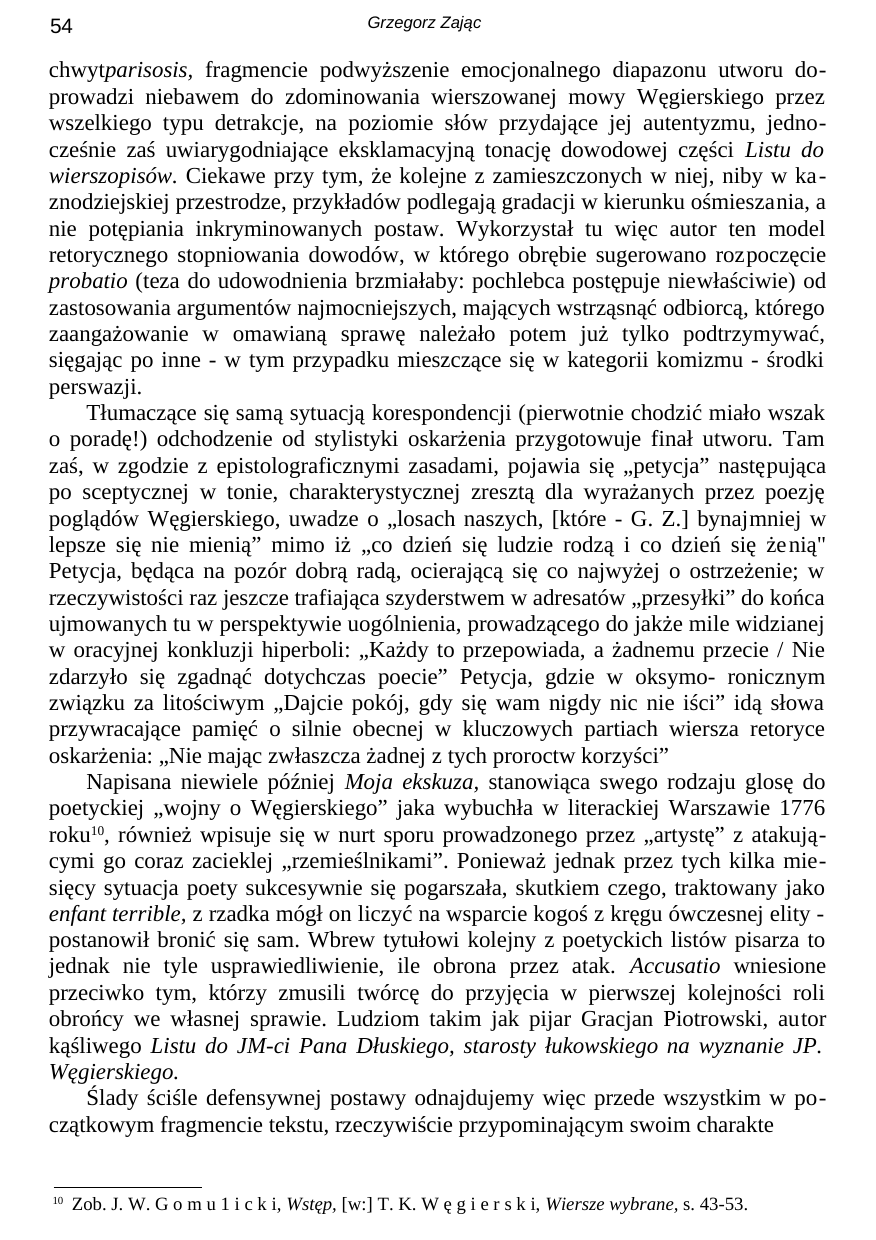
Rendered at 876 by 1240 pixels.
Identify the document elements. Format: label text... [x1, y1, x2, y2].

text Grzegorz Zając [367, 13, 508, 32]
text Napisana niewiele później Moja ekskuza, stanowiąca swego rodzaju glosę do poetyckiej „wojny o Węgierskiego” jaka wybuchła w literackiej Warszawie 1776 ro­ku10, również wpisuje się w nurt sporu prowadzonego przez „artystę” z atakują­cymi go coraz zacieklej „rzemieślnikami”. Ponieważ jednak przez tych kilka mie­sięcy sytuacja poety sukcesywnie się pogarszała, skutkiem czego, traktowany jako enfant terrible, z rzadka mógł on liczyć na wsparcie kogoś z kręgu ówczesnej elity - postanowił bronić się sam. Wbrew tytułowi kolejny z poetyckich listów pisarza to jednak nie tyle usprawiedliwienie, ile obrona przez atak. Accusatio wniesione przeciwko tym, którzy zmusili twórcę do przyjęcia w pierwszej kolejności roli obrońcy we własnej sprawie. Ludziom takim jak pijar Gracjan Piotrowski, au­tor kąśliwego Listu do JM-ci Pana Dłuskiego, starosty łukowskiego na wyznanie JP. Węgierskiego. [49, 768, 826, 1084]
text 54 [50, 14, 81, 38]
text Tłumaczące się samą sytuacją korespondencji (pierwotnie chodzić miało wszak o poradę!) odchodzenie od stylistyki oskarżenia przygotowuje finał utworu. Tam zaś, w zgodzie z epistolograficznymi zasadami, pojawia się „petycja” nastę­pująca po sceptycznej w tonie, charakterystycznej zresztą dla wyrażanych przez poezję poglądów Węgierskiego, uwadze o „losach naszych, [które - G. Z.] bynaj­mniej w lepsze się nie mienią” mimo iż „co dzień się ludzie rodzą i co dzień się że­nią" Petycja, będąca na pozór dobrą radą, ocierającą się co najwyżej o ostrzeżenie; w rzeczywistości raz jeszcze trafiająca szyderstwem w adresatów „przesyłki” do końca ujmowanych tu w perspektywie uogólnienia, prowadzącego do jakże mile widzianej w oracyjnej konkluzji hiperboli: „Każdy to przepowiada, a żadnemu przecie / Nie zdarzyło się zgadnąć dotychczas poecie” Petycja, gdzie w oksymo- ronicznym związku za litościwym „Dajcie pokój, gdy się wam nigdy nic nie iści” idą słowa przywracające pamięć o silnie obecnej w kluczowych partiach wiersza retoryce oskarżenia: „Nie mając zwłaszcza żadnej z tych proroctw korzyści” [49, 399, 826, 768]
text Ślady ściśle defensywnej postawy odnajdujemy więc przede wszystkim w po­czątkowym fragmencie tekstu, rzeczywiście przypominającym swoim charakte­ [49, 1084, 826, 1137]
text chwytparisosis, fragmencie podwyższenie emocjonalnego diapazonu utworu do­prowadzi niebawem do zdominowania wierszowanej mowy Węgierskiego przez wszelkiego typu detrakcje, na poziomie słów przydające jej autentyzmu, jedno­cześnie zaś uwiarygodniające eksklamacyjną tonację dowodowej części Listu do wierszopisów. Ciekawe przy tym, że kolejne z zamieszczonych w niej, niby w ka­znodziejskiej przestrodze, przykładów podlegają gradacji w kierunku ośmiesza­nia, a nie potępiania inkryminowanych postaw. Wykorzystał tu więc autor ten model retorycznego stopniowania dowodów, w którego obrębie sugerowano roz­poczęcie probatio (teza do udowodnienia brzmiałaby: pochlebca postępuje nie­właściwie) od zastosowania argumentów najmocniejszych, mających wstrząsnąć odbiorcą, którego zaangażowanie w omawianą sprawę należało potem już tylko podtrzymywać, sięgając po inne - w tym przypadku mieszczące się w kategorii komizmu - środki perswazji. [49, 57, 826, 399]
text 10 Zob. J. W. G o m u 1 i c k i, Wstęp, [w:] T. K. W ę g i e r s k i, Wiersze wybrane, s. 43-53. [52, 1192, 748, 1214]
